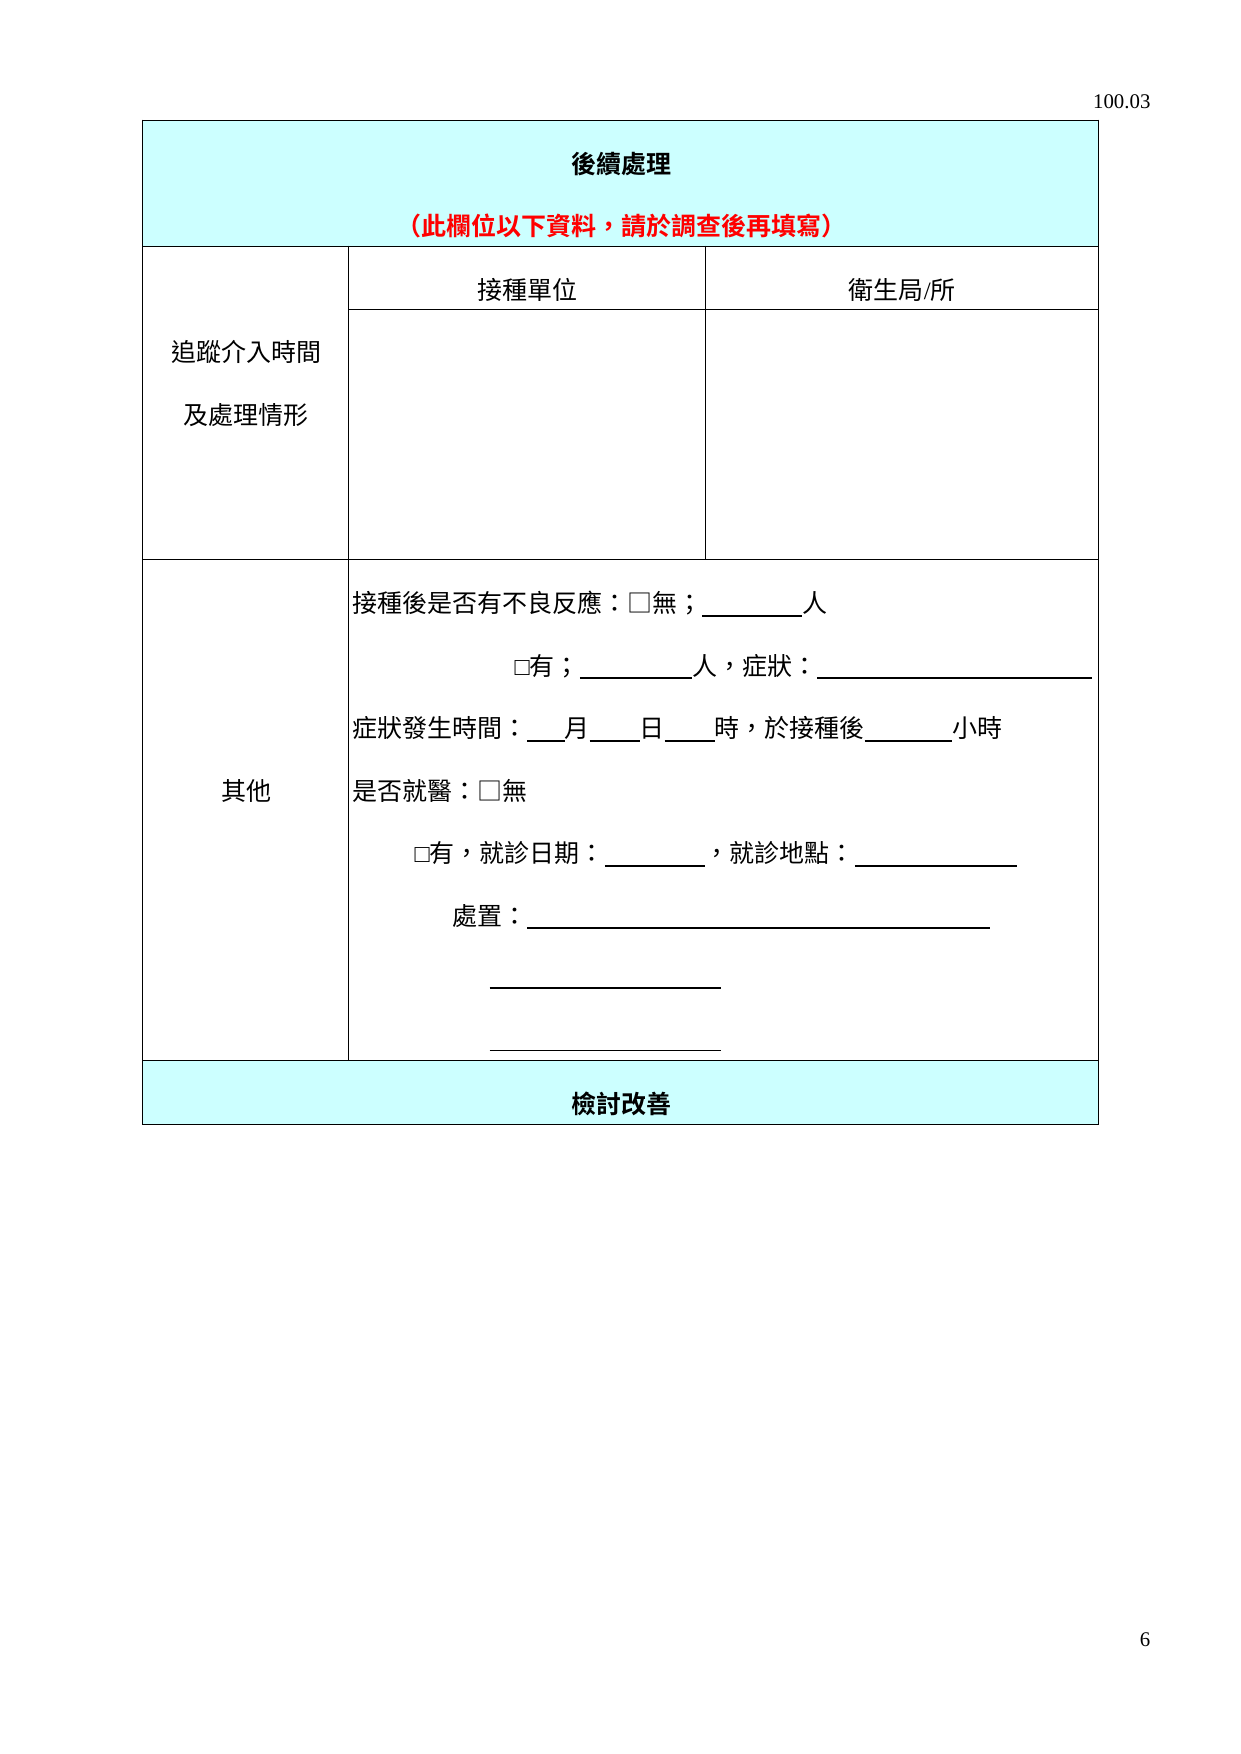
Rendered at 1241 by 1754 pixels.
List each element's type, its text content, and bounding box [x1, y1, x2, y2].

table_cell [349, 310, 705, 559]
table_cell [706, 310, 1098, 559]
table_cell 接種後是否有不良反應：□無； 人 □有； 人，症狀： 症狀發生時間： 月 日 時，於接種後 小時 是否就醫：□無 □有，就診日期： ，就診地點： 處置： [349, 560, 1098, 1060]
table_cell 其他 [143, 560, 348, 1060]
table_cell 檢討改善 [143, 1061, 1098, 1124]
table_cell 後續處理 （此欄位以下資料，請於調查後再填寫） [143, 121, 1098, 246]
